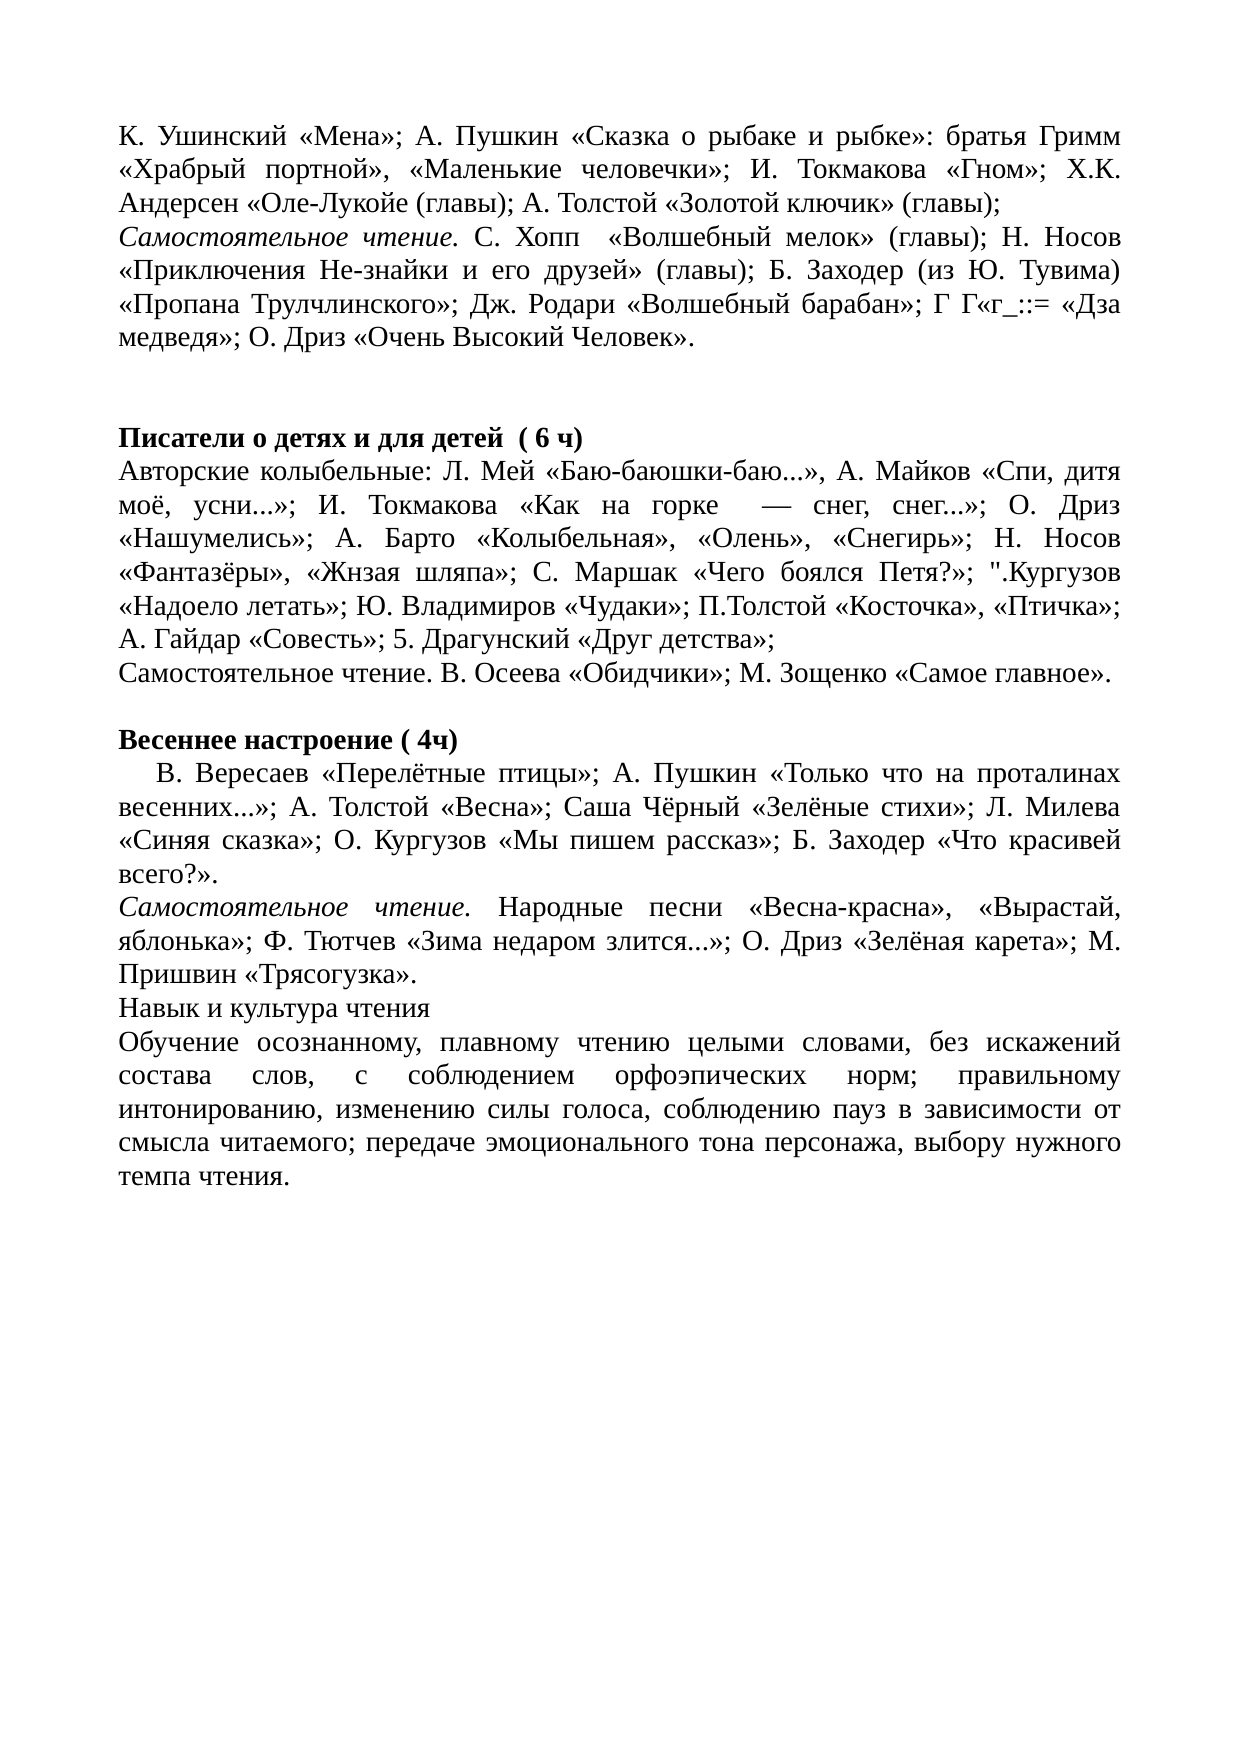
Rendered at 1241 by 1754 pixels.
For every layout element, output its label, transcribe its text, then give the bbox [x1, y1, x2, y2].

text В. Вересаев «Перелётные птицы»; А. Пушкин «Только что на проталинах весенних...»; А. Толстой «Весна»; Саша Чёрный «Зелёные стихи»; Л. Милева «Синяя сказка»; О. Кургузов «Мы пишем рассказ»; Б. Заходер «Что красивей всего?». [118, 755, 1122, 889]
text Самостоятельное чтение. С. Хопп «Волшебный мелок» (главы); Н. Носов «Приключения Не-знайки и его друзей» (главы); Б. Заходер (из Ю. Тувима) «Пропана Трулчлинского»; Дж. Родари «Волшебный барабан»; Г Г«г_::= «Дза медведя»; О. Дриз «Очень Высокий Человек». [118, 219, 1122, 353]
text Самостоятельное чтение. Народные песни «Весна-красна», «Вырастай, яблонька»; Ф. Тютчев «Зима недаром злится...»; О. Дриз «Зелёная карета»; М. Пришвин «Трясогузка». [118, 889, 1122, 990]
text Авторские колыбельные: Л. Мей «Баю-баюшки-баю...», А. Майков «Спи, дитя моё, усни...»; И. Токмакова «Как на горке — снег, снег...»; О. Дриз «Нашумелись»; А. Барто «Колыбельная», «Олень», «Снегирь»; Н. Носов «Фантазёры», «Жнзая шляпа»; С. Маршак «Чего боялся Петя?»; ".Кургузов «Надоело летать»; Ю. Владимиров «Чудаки»; П.Толстой «Косточка», «Птичка»; А. Гайдар «Совесть»; 5. Драгунский «Друг детства»; [118, 453, 1122, 655]
text Писатели о детях и для детей ( 6 ч) [118, 420, 1122, 453]
text Самостоятельное чтение. В. Осеева «Обидчики»; М. Зощенко «Самое главное». [118, 655, 1122, 688]
text Навык и культура чтения [118, 990, 1122, 1024]
text К. Ушинский «Мена»; А. Пушкин «Сказка о рыбаке и рыбке»: братья Гримм «Храбрый портной», «Маленькие человечки»; И. Токмакова «Гном»; Х.К. Андерсен «Оле-Лукойе (главы); А. Толстой «Золотой ключик» (главы); [118, 118, 1122, 219]
text Обучение осознанному, плавному чтению целыми словами, без искажений состава слов, с соблюдением орфоэпических норм; правильному интонированию, изменению силы голоса, соблюдению пауз в зависимости от смысла читаемого; передаче эмоционального тона персонажа, выбору нужного темпа чтения. [118, 1024, 1122, 1191]
text Весеннее настроение ( 4ч) [118, 722, 1122, 755]
